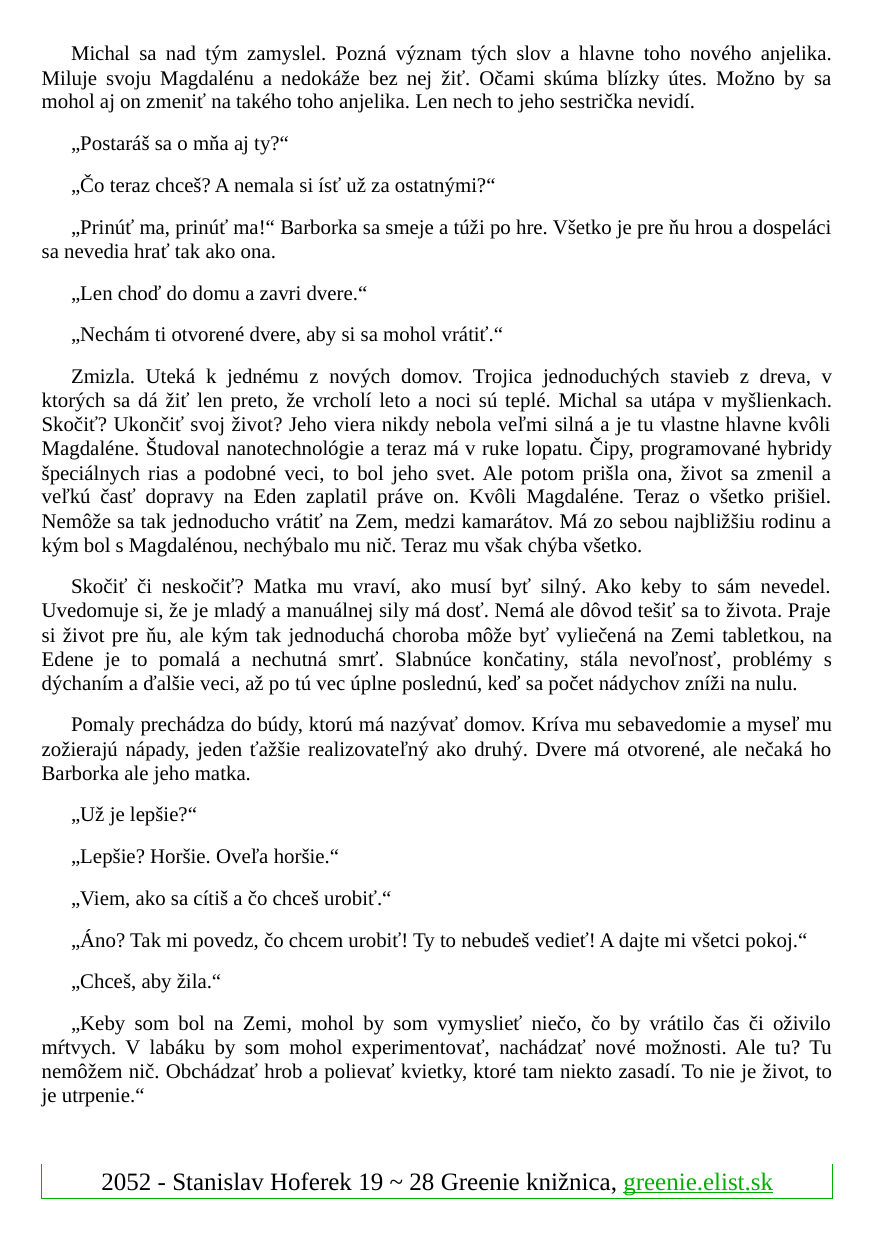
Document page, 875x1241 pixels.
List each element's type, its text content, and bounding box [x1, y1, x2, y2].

text Michal sa nad tým zamyslel. Pozná význam tých slov a hlavne toho nového anjelika. Miluje svoju Magdalénu a nedokáže bez nej žiť. Očami skúma blízky útes. Možno by sa mohol aj on zmeniť na takého toho anjelika. Len nech to jeho sestrička nevidí. [41, 41, 833, 113]
text „Len choď do domu a zavri dvere.“ [41, 281, 833, 305]
text „Chceš, aby žila.“ [41, 969, 833, 993]
text „Čo teraz chceš? A nemala si ísť už za ostatnými?“ [41, 173, 833, 197]
text „Áno? Tak mi povedz, čo chcem urobiť! Ty to nebudeš vedieť! A dajte mi všetci pokoj.“ [41, 928, 833, 952]
text Pomaly prechádza do búdy, ktorú má nazývať domov. Kríva mu sebavedomie a myseľ mu zožierajú nápady, jeden ťažšie realizovateľný ako druhý. Dvere má otvorené, ale nečaká ho Barborka ale jeho matka. [41, 712, 833, 784]
text „Lepšie? Horšie. Oveľa horšie.“ [41, 844, 833, 868]
text „Keby som bol na Zemi, mohol by som vymyslieť niečo, čo by vrátilo čas či oživilo mŕtvych. V labáku by som mohol experimentovať, nachádzať nové možnosti. Ale tu? Tu nemôžem nič. Obchádzať hrob a polievať kvietky, ktoré tam niekto zasadí. To nie je život, to je utrpenie.“ [41, 1011, 833, 1107]
text Skočiť či neskočiť? Matka mu vraví, ako musí byť silný. Ako keby to sám nevedel. Uvedomuje si, že je mladý a manuálnej sily má dosť. Nemá ale dôvod tešiť sa to života. Praje si život pre ňu, ale kým tak jednoduchá choroba môže byť vyliečená na Zemi tabletkou, na Edene je to pomalá a nechutná smrť. Slabnúce končatiny, stála nevoľnosť, problémy s dýchaním a ďalšie veci, až po tú vec úplne poslednú, keď sa počet nádychov zníži na nulu. [41, 574, 833, 695]
text Zmizla. Uteká k jednému z nových domov. Trojica jednoduchých stavieb z dreva, v ktorých sa dá žiť len preto, že vrcholí leto a noci sú teplé. Michal sa utápa v myšlienkach. Skočiť? Ukončiť svoj život? Jeho viera nikdy nebola veľmi silná a je tu vlastne hlavne kvôli Magdaléne. Študoval nanotechnológie a teraz má v ruke lopatu. Čipy, programované hybridy špeciálnych rias a podobné veci, to bol jeho svet. Ale potom prišla ona, život sa zmenil a veľkú časť dopravy na Eden zaplatil práve on. Kvôli Magdaléne. Teraz o všetko prišiel. Nemôže sa tak jednoducho vrátiť na Zem, medzi kamarátov. Má zo sebou najbližšiu rodinu a kým bol s Magdalénou, nechýbalo mu nič. Teraz mu však chýba všetko. [41, 364, 833, 557]
text „Nechám ti otvorené dvere, aby si sa mohol vrátiť.“ [41, 322, 833, 346]
text „Prinúť ma, prinúť ma!“ Barborka sa smeje a túži po hre. Všetko je pre ňu hrou a dospeláci sa nevedia hrať tak ako ona. [41, 215, 833, 263]
text „Viem, ako sa cítiš a čo chceš urobiť.“ [41, 886, 833, 910]
text „Postaráš sa o mňa aj ty?“ [41, 131, 833, 155]
text „Už je lepšie?“ [41, 802, 833, 826]
